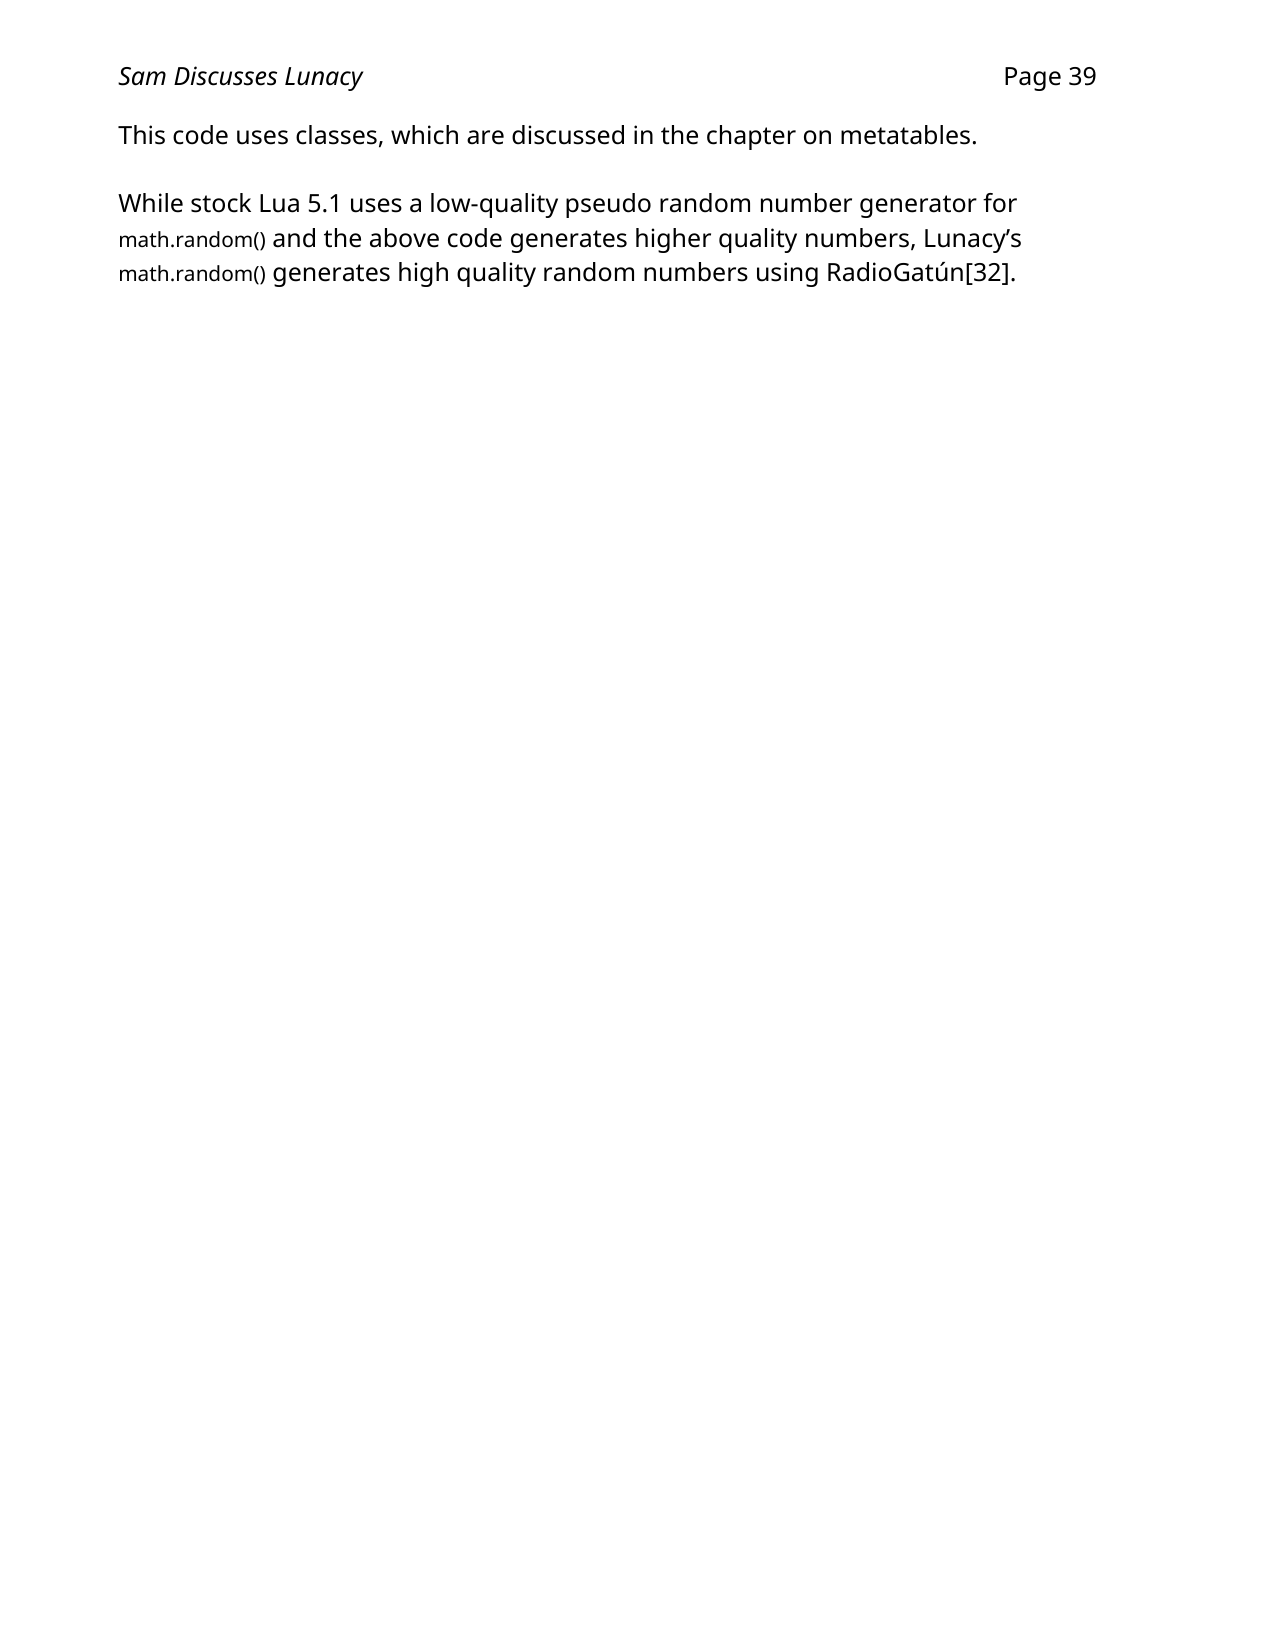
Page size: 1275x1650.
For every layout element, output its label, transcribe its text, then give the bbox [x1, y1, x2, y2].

text While stock Lua 5.1 uses a low-quality pseudo random number generator for math.random() and the above code generates higher quality numbers, Lunacy’s math.random() generates high quality random numbers using RadioGatún[32]. [118, 186, 1157, 288]
text This code uses classes, which are discussed in the chapter on metatables. [118, 118, 1157, 152]
